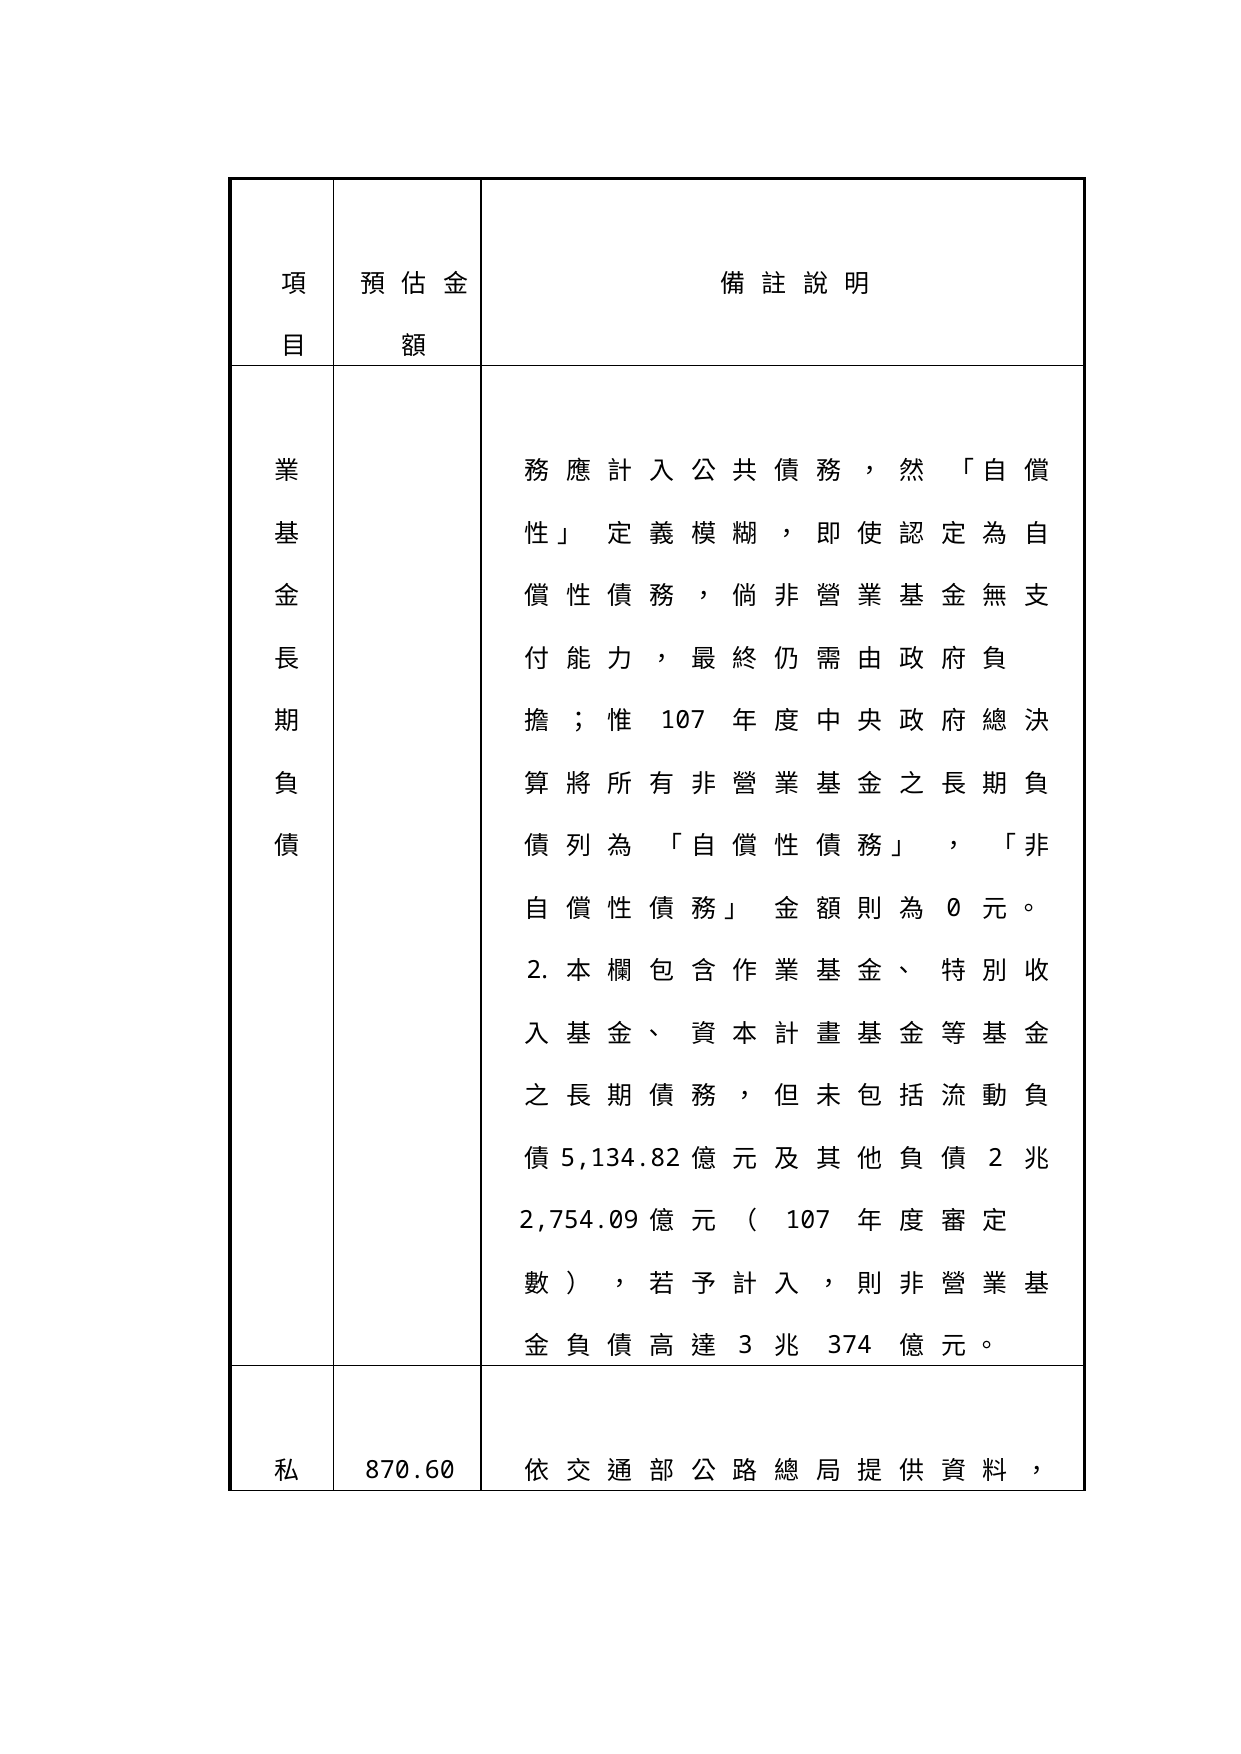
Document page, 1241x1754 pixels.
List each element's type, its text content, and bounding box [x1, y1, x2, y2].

table_header 項目 [232, 180, 333, 365]
table_cell 870.60 [334, 1366, 480, 1490]
table_cell 依交通部公路總局提供資料， [482, 1366, 1083, 1490]
table_header 預估金額 [334, 180, 480, 365]
table_cell 私有既成道路徵收補償費 [232, 1366, 333, 1490]
table_cell 務應計入公共債務，然「自償性」定義模糊，即使認定為自償性債務，倘非營業基金無支付能力，最終仍需由政府負擔；惟107年度中央政府總決算將所有非營業基金之長期負債列為「自償性債務」，「非自償性債務」金額則為0元。 2.本欄包含作業基金、特別收入基金、資本計畫基金等基金之長期債務，但未包括流動負債5,134.82億元及其他負債2兆2,754.09億元（107年度審定數），若予計入，則非營業基金負債高達3兆374億元。 [482, 366, 1083, 1365]
table_cell [334, 366, 480, 1365]
table_header 備註說明 [482, 180, 1083, 365]
table_cell 業基金長期負債 [232, 366, 333, 1365]
